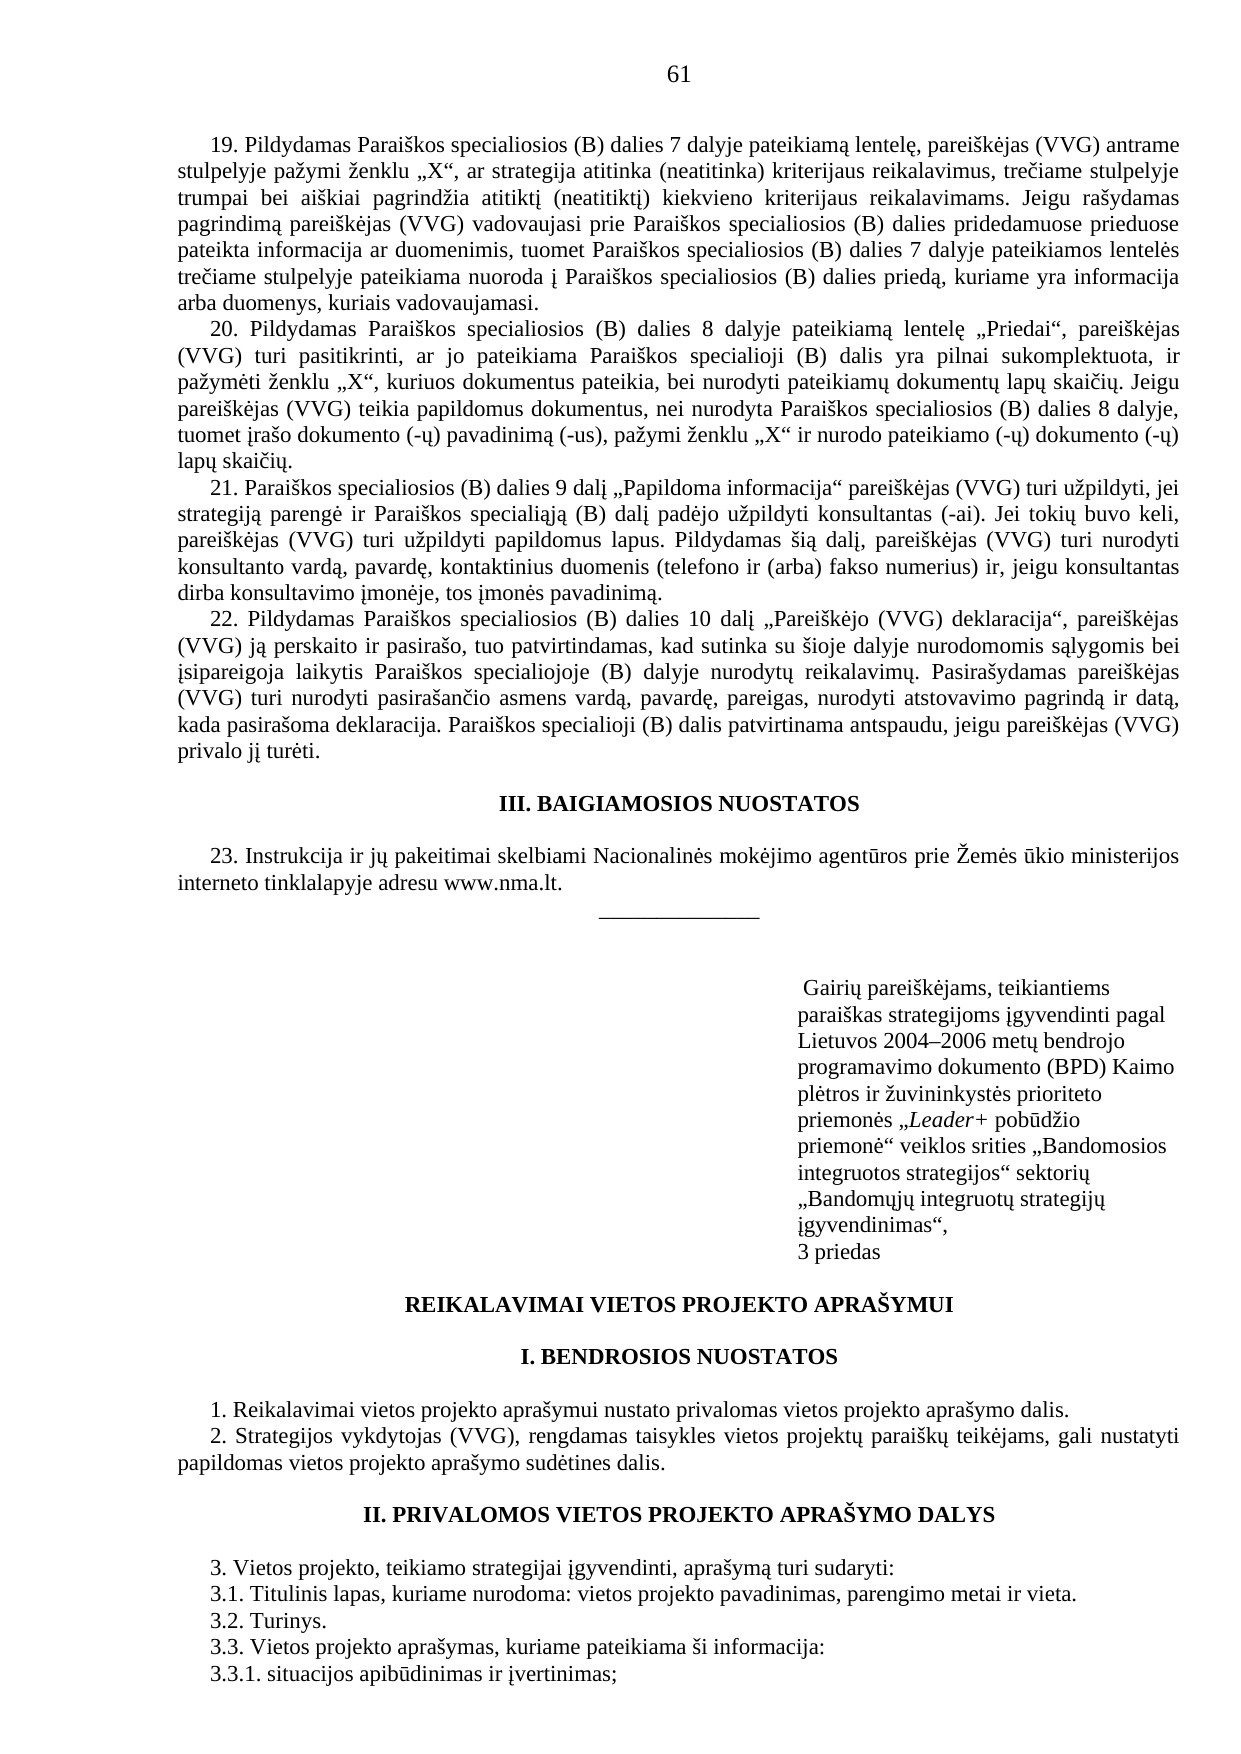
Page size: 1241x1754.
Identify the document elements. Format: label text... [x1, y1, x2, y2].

text 3.3.1. situacijos apibūdinimas ir įvertinimas; [177, 1659, 1181, 1686]
text REIKALAVIMAI VIETOS PROJEKTO APRAŠYMUI [177, 1291, 1181, 1317]
text 3.3. Vietos projekto aprašymas, kuriame pateikiama ši informacija: [177, 1633, 1181, 1659]
text Gairių pareiškėjams, teikiantiems paraiškas strategijoms įgyvendinti pagal Lietuvos 2004–2006 metų bendrojo programavimo dokumento (BPD) Kaimo plėtros ir žuvininkystės prioriteto priemonės „Leader+ pobūdžio priemonė“ veiklos srities „Bandomosios integruotos strategijos“ sektorių „Bandomųjų integruotų strategijų įgyvendinimas“, [797, 974, 1181, 1238]
text 20. Pildydamas Paraiškos specialiosios (B) dalies 8 dalyje pateikiamą lentelę „Priedai“, pareiškėjas (VVG) turi pasitikrinti, ar jo pateikiama Paraiškos specialioji (B) dalis yra pilnai sukomplektuota, ir pažymėti ženklu „X“, kuriuos dokumentus pateikia, bei nurodyti pateikiamų dokumentų lapų skaičių. Jeigu pareiškėjas (VVG) teikia papildomus dokumentus, nei nurodyta Paraiškos specialiosios (B) dalies 8 dalyje, tuomet įrašo dokumento (-ų) pavadinimą (-us), pažymi ženklu „X“ ir nurodo pateikiamo (-ų) dokumento (-ų) lapų skaičių. [177, 316, 1181, 474]
text I. BENDROSIOS NUOSTATOS [177, 1343, 1181, 1370]
text 23. Instrukcija ir jų pakeitimai skelbiami Nacionalinės mokėjimo agentūros prie Žemės ūkio ministerijos interneto tinklalapyje adresu www.nma.lt. [177, 843, 1181, 895]
text ______________ [177, 895, 1181, 922]
text 3. Vietos projekto, teikiamo strategijai įgyvendinti, aprašymą turi sudaryti: [177, 1554, 1181, 1581]
text 3 priedas [797, 1238, 1181, 1264]
text III. BAIGIAMOSIOS NUOSTATOS [177, 790, 1181, 816]
text II. PRIVALOMOS VIETOS PROJEKTO APRAŠYMO DALYS [177, 1501, 1181, 1528]
text 22. Pildydamas Paraiškos specialiosios (B) dalies 10 dalį „Pareiškėjo (VVG) deklaracija“, pareiškėjas (VVG) ją perskaito ir pasirašo, tuo patvirtindamas, kad sutinka su šioje dalyje nurodomomis sąlygomis bei įsipareigoja laikytis Paraiškos specialiojoje (B) dalyje nurodytų reikalavimų. Pasirašydamas pareiškėjas (VVG) turi nurodyti pasirašančio asmens vardą, pavardę, pareigas, nurodyti atstovavimo pagrindą ir datą, kada pasirašoma deklaracija. Paraiškos specialioji (B) dalis patvirtinama antspaudu, jeigu pareiškėjas (VVG) privalo jį turėti. [177, 605, 1181, 763]
text 1. Reikalavimai vietos projekto aprašymui nustato privalomas vietos projekto aprašymo dalis. [177, 1396, 1181, 1422]
text 19. Pildydamas Paraiškos specialiosios (B) dalies 7 dalyje pateikiamą lentelę, pareiškėjas (VVG) antrame stulpelyje pažymi ženklu „X“, ar strategija atitinka (neatitinka) kriterijaus reikalavimus, trečiame stulpelyje trumpai bei aiškiai pagrindžia atitiktį (neatitiktį) kiekvieno kriterijaus reikalavimams. Jeigu rašydamas pagrindimą pareiškėjas (VVG) vadovaujasi prie Paraiškos specialiosios (B) dalies pridedamuose prieduose pateikta informacija ar duomenimis, tuomet Paraiškos specialiosios (B) dalies 7 dalyje pateikiamos lentelės trečiame stulpelyje pateikiama nuoroda į Paraiškos specialiosios (B) dalies priedą, kuriame yra informacija arba duomenys, kuriais vadovaujamasi. [177, 131, 1181, 316]
text 21. Paraiškos specialiosios (B) dalies 9 dalį „Papildoma informacija“ pareiškėjas (VVG) turi užpildyti, jei strategiją parengė ir Paraiškos specialiąją (B) dalį padėjo užpildyti konsultantas (-ai). Jei tokių buvo keli, pareiškėjas (VVG) turi užpildyti papildomus lapus. Pildydamas šią dalį, pareiškėjas (VVG) turi nurodyti konsultanto vardą, pavardę, kontaktinius duomenis (telefono ir (arba) fakso numerius) ir, jeigu konsultantas dirba konsultavimo įmonėje, tos įmonės pavadinimą. [177, 474, 1181, 605]
text 3.2. Turinys. [177, 1607, 1181, 1633]
text 3.1. Titulinis lapas, kuriame nurodoma: vietos projekto pavadinimas, parengimo metai ir vieta. [177, 1581, 1181, 1607]
text 2. Strategijos vykdytojas (VVG), rengdamas taisykles vietos projektų paraiškų teikėjams, gali nustatyti papildomas vietos projekto aprašymo sudėtines dalis. [177, 1422, 1181, 1475]
